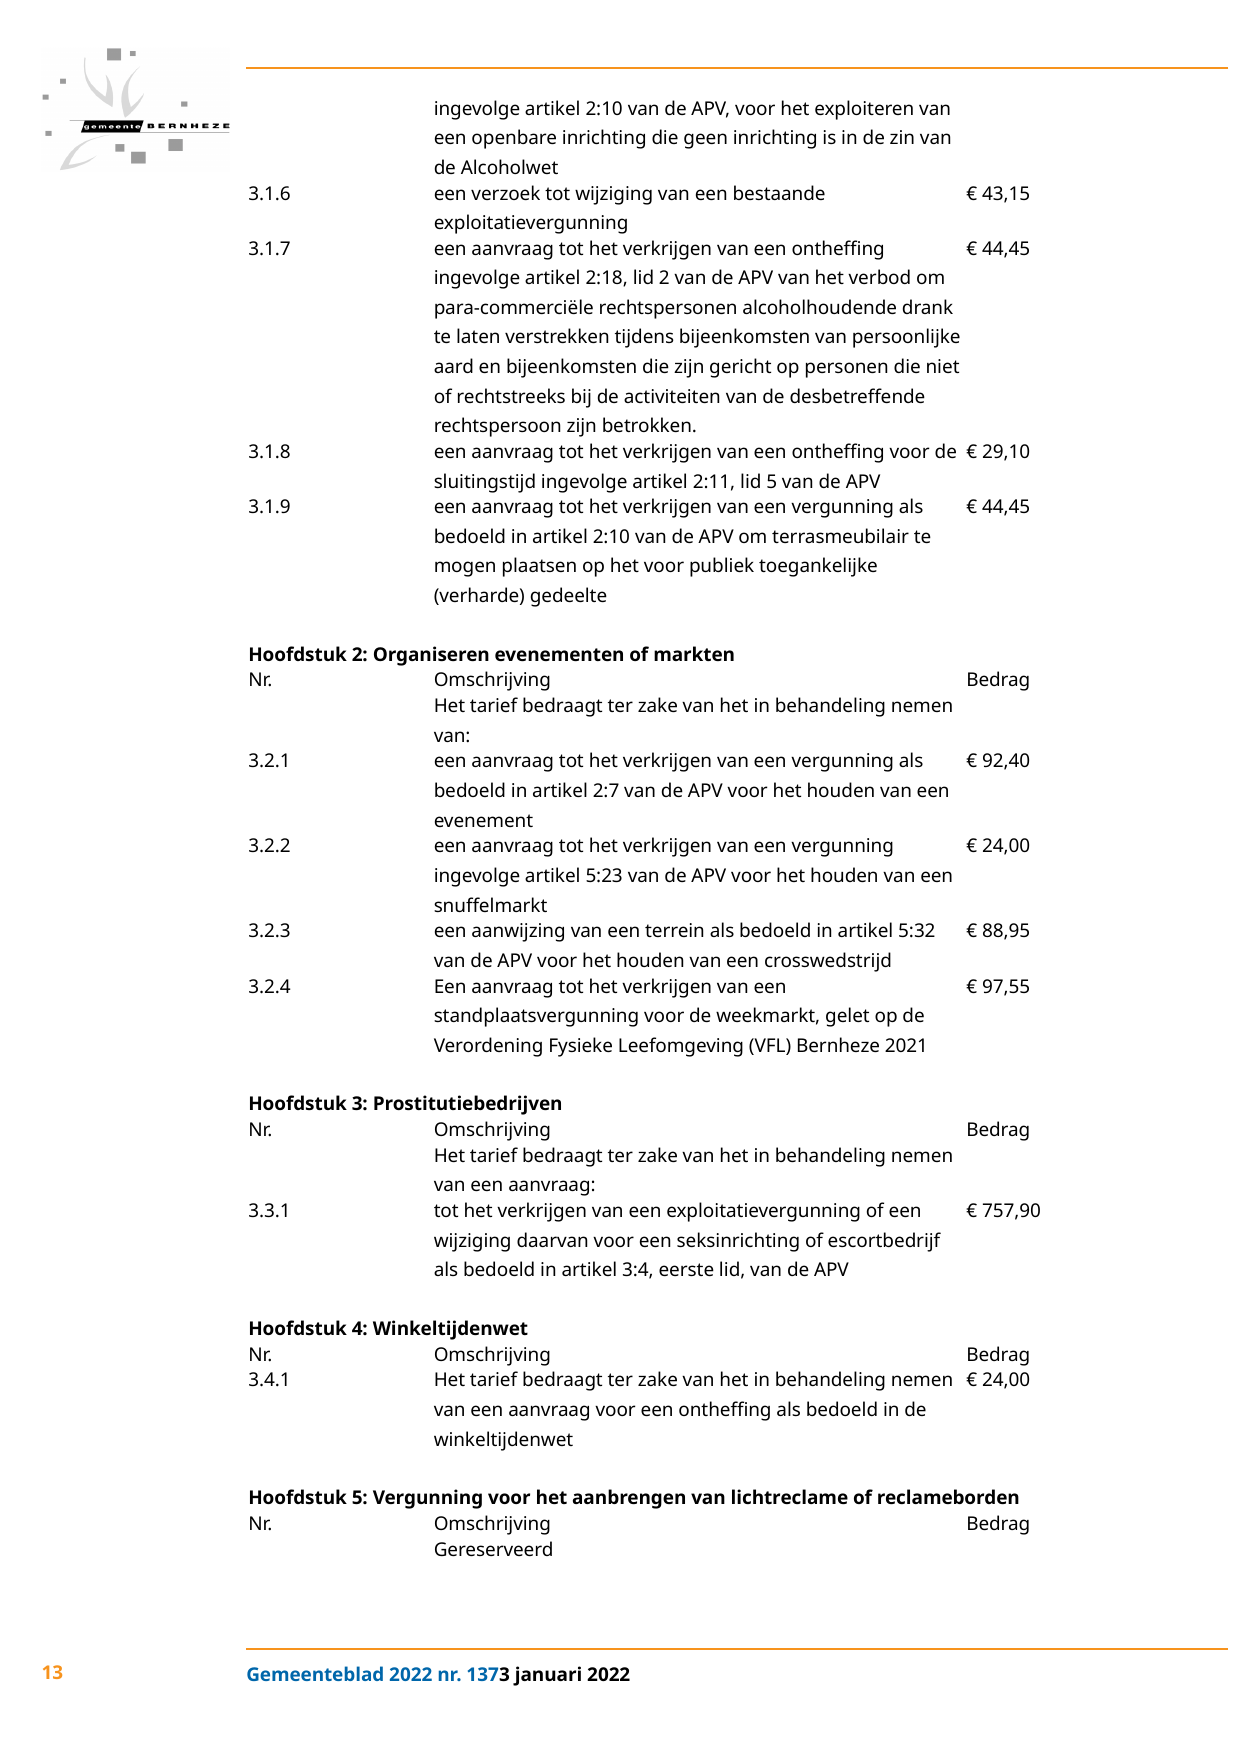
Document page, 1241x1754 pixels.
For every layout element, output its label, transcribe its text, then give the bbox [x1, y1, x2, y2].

table_cell een aanvraag tot het verkrijgen van een ontheffing voor de sluitingstijd ingevolge artikel 2:11, lid 5 van de APV [434, 438, 966, 493]
table_cell [248, 1536, 433, 1562]
table_cell tot het verkrijgen van een exploitatievergunning of een wijziging daarvan voor een seksinrichting of escortbedrijf als bedoeld in artikel 3:4, eerste lid, van de APV [434, 1198, 966, 1282]
table_cell € 29,10 [966, 438, 1152, 493]
table_header Hoofdstuk 3: Prostitutiebedrijven [248, 1091, 966, 1116]
table_cell € 44,45 [966, 235, 1152, 438]
table_cell Nr. [248, 1116, 433, 1142]
table_cell Nr. [248, 667, 433, 692]
table_cell 3.1.8 [248, 438, 433, 493]
table_header Hoofdstuk 5: Vergunning voor het aanbrengen van lichtreclame of reclameborden [248, 1485, 1152, 1510]
table_cell een aanvraag tot het verkrijgen van een vergunning als bedoeld in artikel 2:10 van de APV om terrasmeubilair te mogen plaatsen op het voor publiek toegankelijke (verharde) gedeelte [434, 494, 966, 608]
table_cell 3.2.1 [248, 748, 433, 833]
table_cell € 88,95 [966, 918, 1152, 973]
table_cell 3.2.2 [248, 833, 433, 917]
table_cell [966, 95, 1152, 180]
table_cell Bedrag [966, 667, 1152, 692]
table_cell € 97,55 [966, 973, 1152, 1058]
picture [41, 47, 231, 172]
table_header [966, 641, 1152, 667]
table_header Hoofdstuk 2: Organiseren evenementen of markten [248, 641, 966, 667]
table_cell 3.1.7 [248, 235, 433, 438]
table_cell [248, 1142, 433, 1197]
table_cell [966, 693, 1152, 748]
table_cell 3.2.3 [248, 918, 433, 973]
table_cell Bedrag [966, 1510, 1152, 1536]
table_cell een aanvraag tot het verkrijgen van een vergunning ingevolge artikel 5:23 van de APV voor het houden van een snuffelmarkt [434, 833, 966, 917]
table_cell een aanwijzing van een terrein als bedoeld in artikel 5:32 van de APV voor het houden van een crosswedstrijd [434, 918, 966, 973]
table_cell Gereserveerd [434, 1536, 966, 1562]
table_header [966, 1091, 1152, 1116]
table_header [966, 1315, 1152, 1341]
table_cell € 44,45 [966, 494, 1152, 608]
table_cell € 24,00 [966, 833, 1152, 917]
table_cell 3.3.1 [248, 1198, 433, 1282]
table_cell Bedrag [966, 1116, 1152, 1142]
table_cell Bedrag [966, 1341, 1152, 1367]
table_cell Omschrijving [434, 1341, 966, 1367]
table_cell Nr. [248, 1510, 433, 1536]
table_cell een aanvraag tot het verkrijgen van een vergunning als bedoeld in artikel 2:7 van de APV voor het houden van een evenement [434, 748, 966, 833]
table_cell een verzoek tot wijziging van een bestaande exploitatievergunning [434, 180, 966, 235]
table_cell 3.1.6 [248, 180, 433, 235]
table_header Hoofdstuk 4: Winkeltijdenwet [248, 1315, 966, 1341]
table_cell Nr. [248, 1341, 433, 1367]
table_cell 3.2.4 [248, 973, 433, 1058]
table_cell € 24,00 [966, 1367, 1152, 1452]
table_cell [966, 1536, 1152, 1562]
table_cell [248, 693, 433, 748]
table_cell € 757,90 [966, 1198, 1152, 1282]
table_cell Het tarief bedraagt ter zake van het in behandeling nemen van: [434, 693, 966, 748]
table_cell Omschrijving [434, 667, 966, 692]
table_cell 3.4.1 [248, 1367, 433, 1452]
table_cell [248, 95, 433, 180]
table_cell Het tarief bedraagt ter zake van het in behandeling nemen van een aanvraag voor een ontheffing als bedoeld in de winkeltijdenwet [434, 1367, 966, 1452]
table_cell [966, 1142, 1152, 1197]
table_cell Omschrijving [434, 1510, 966, 1536]
table_cell 3.1.9 [248, 494, 433, 608]
table_cell € 92,40 [966, 748, 1152, 833]
table_cell Omschrijving [434, 1116, 966, 1142]
table_cell ingevolge artikel 2:10 van de APV, voor het exploiteren van een openbare inrichting die geen inrichting is in de zin van de Alcoholwet [434, 95, 966, 180]
table_cell Een aanvraag tot het verkrijgen van een standplaatsvergunning voor de weekmarkt, gelet op de Verordening Fysieke Leefomgeving (VFL) Bernheze 2021 [434, 973, 966, 1058]
table_cell een aanvraag tot het verkrijgen van een ontheffing ingevolge artikel 2:18, lid 2 van de APV van het verbod om para-commerciële rechtspersonen alcoholhoudende drank te laten verstrekken tijdens bijeenkomsten van persoonlijke aard en bijeenkomsten die zijn gericht op personen die niet of rechtstreeks bij de activiteiten van de desbetreffende rechtspersoon zijn betrokken. [434, 235, 966, 438]
table_cell Het tarief bedraagt ter zake van het in behandeling nemen van een aanvraag: [434, 1142, 966, 1197]
table_cell € 43,15 [966, 180, 1152, 235]
